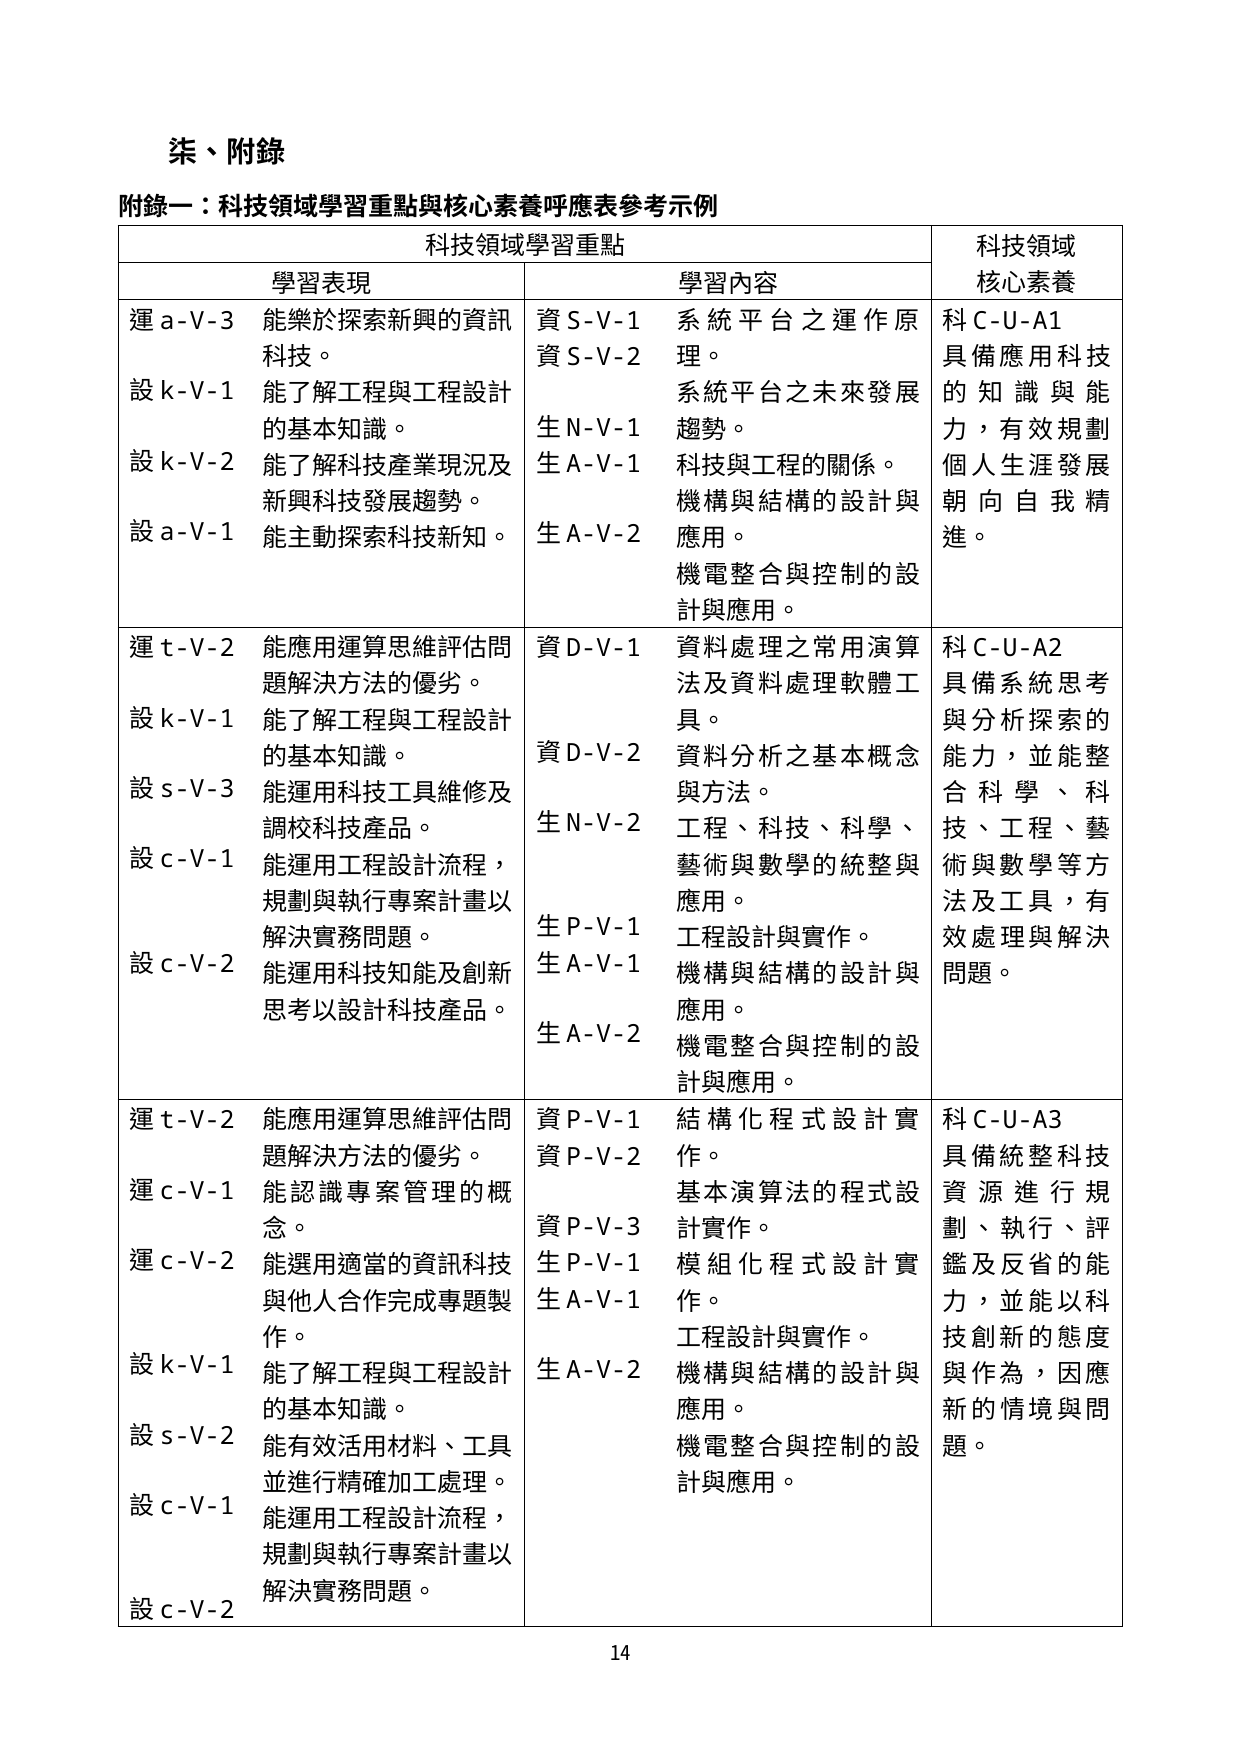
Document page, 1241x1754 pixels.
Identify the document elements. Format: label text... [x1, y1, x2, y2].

table_cell 能應用運算思維評估問題解決方法的優劣。 能認識專案管理的概念。 能選用適當的資訊科技與他人合作完成專題製作。 能了解工程與工程設計的基本知識。 能有效活用材料、工具並進行精確加工處理。 能運用工程設計流程，規劃與執行專案計畫以解決實務問題。 [251, 1100, 524, 1626]
text 附錄一：科技領域學習重點與核心素養呼應表參考示例 [118, 179, 1122, 225]
text 柒、附錄 [118, 126, 1122, 171]
table_cell 資料處理之常用演算法及資料處理軟體工具。 資料分析之基本概念與方法。 工程、科技、科學、藝術與數學的統整與應用。 工程設計與實作。 機構與結構的設計與應用。 機電整合與控制的設計與應用。 [665, 628, 931, 1099]
table_cell 資D-V-1 資D-V-2 生N-V-2 生P-V-1 生A-V-1 生A-V-2 [525, 628, 664, 1099]
table_cell 科C-U-A1 具備應用科技的知識與能力，有效規劃個人生涯發展朝向自我精進。 [932, 300, 1122, 627]
table_cell 資S-V-1 資S-V-2 生N-V-1 生A-V-1 生A-V-2 [525, 300, 664, 627]
table_cell 能樂於探索新興的資訊科技。 能了解工程與工程設計的基本知識。 能了解科技產業現況及新興科技發展趨勢。 能主動探索科技新知。 [251, 300, 524, 627]
table_cell 學習表現 [119, 263, 524, 299]
table_cell 系統平台之運作原理。 系統平台之未來發展趨勢。 科技與工程的關係。 機構與結構的設計與應用。 機電整合與控制的設計與應用。 [665, 300, 931, 627]
table_cell 科C-U-A2 具備系統思考與分析探索的能力，並能整合科學、科技、工程、藝術與數學等方法及工具，有效處理與解決問題。 [932, 628, 1122, 1099]
table_cell 科C-U-A3 具備統整科技資源進行規劃、執行、評鑑及反省的能力，並能以科技創新的態度與作為，因應新的情境與問題。 [932, 1100, 1122, 1626]
table_cell 運t-V-2 設k-V-1 設s-V-3 設c-V-1 設c-V-2 [119, 628, 251, 1099]
table_cell 能應用運算思維評估問題解決方法的優劣。 能了解工程與工程設計的基本知識。 能運用科技工具維修及調校科技產品。 能運用工程設計流程，規劃與執行專案計畫以解決實務問題。 能運用科技知能及創新思考以設計科技產品。 [251, 628, 524, 1099]
table_header 科技領域 核心素養 [932, 226, 1122, 299]
table_cell 資P-V-1 資P-V-2 資P-V-3 生P-V-1 生A-V-1 生A-V-2 [525, 1100, 664, 1626]
table_cell 運a-V-3 設k-V-1 設k-V-2 設a-V-1 [119, 300, 251, 627]
table_cell 結構化程式設計實作。 基本演算法的程式設計實作。 模組化程式設計實作。 工程設計與實作。 機構與結構的設計與應用。 機電整合與控制的設計與應用。 [665, 1100, 931, 1626]
table_header 科技領域學習重點 [119, 226, 931, 262]
table_cell 運t-V-2 運c-V-1 運c-V-2 設k-V-1 設s-V-2 設c-V-1 設c-V-2 [119, 1100, 251, 1626]
table_cell 學習內容 [525, 263, 931, 299]
